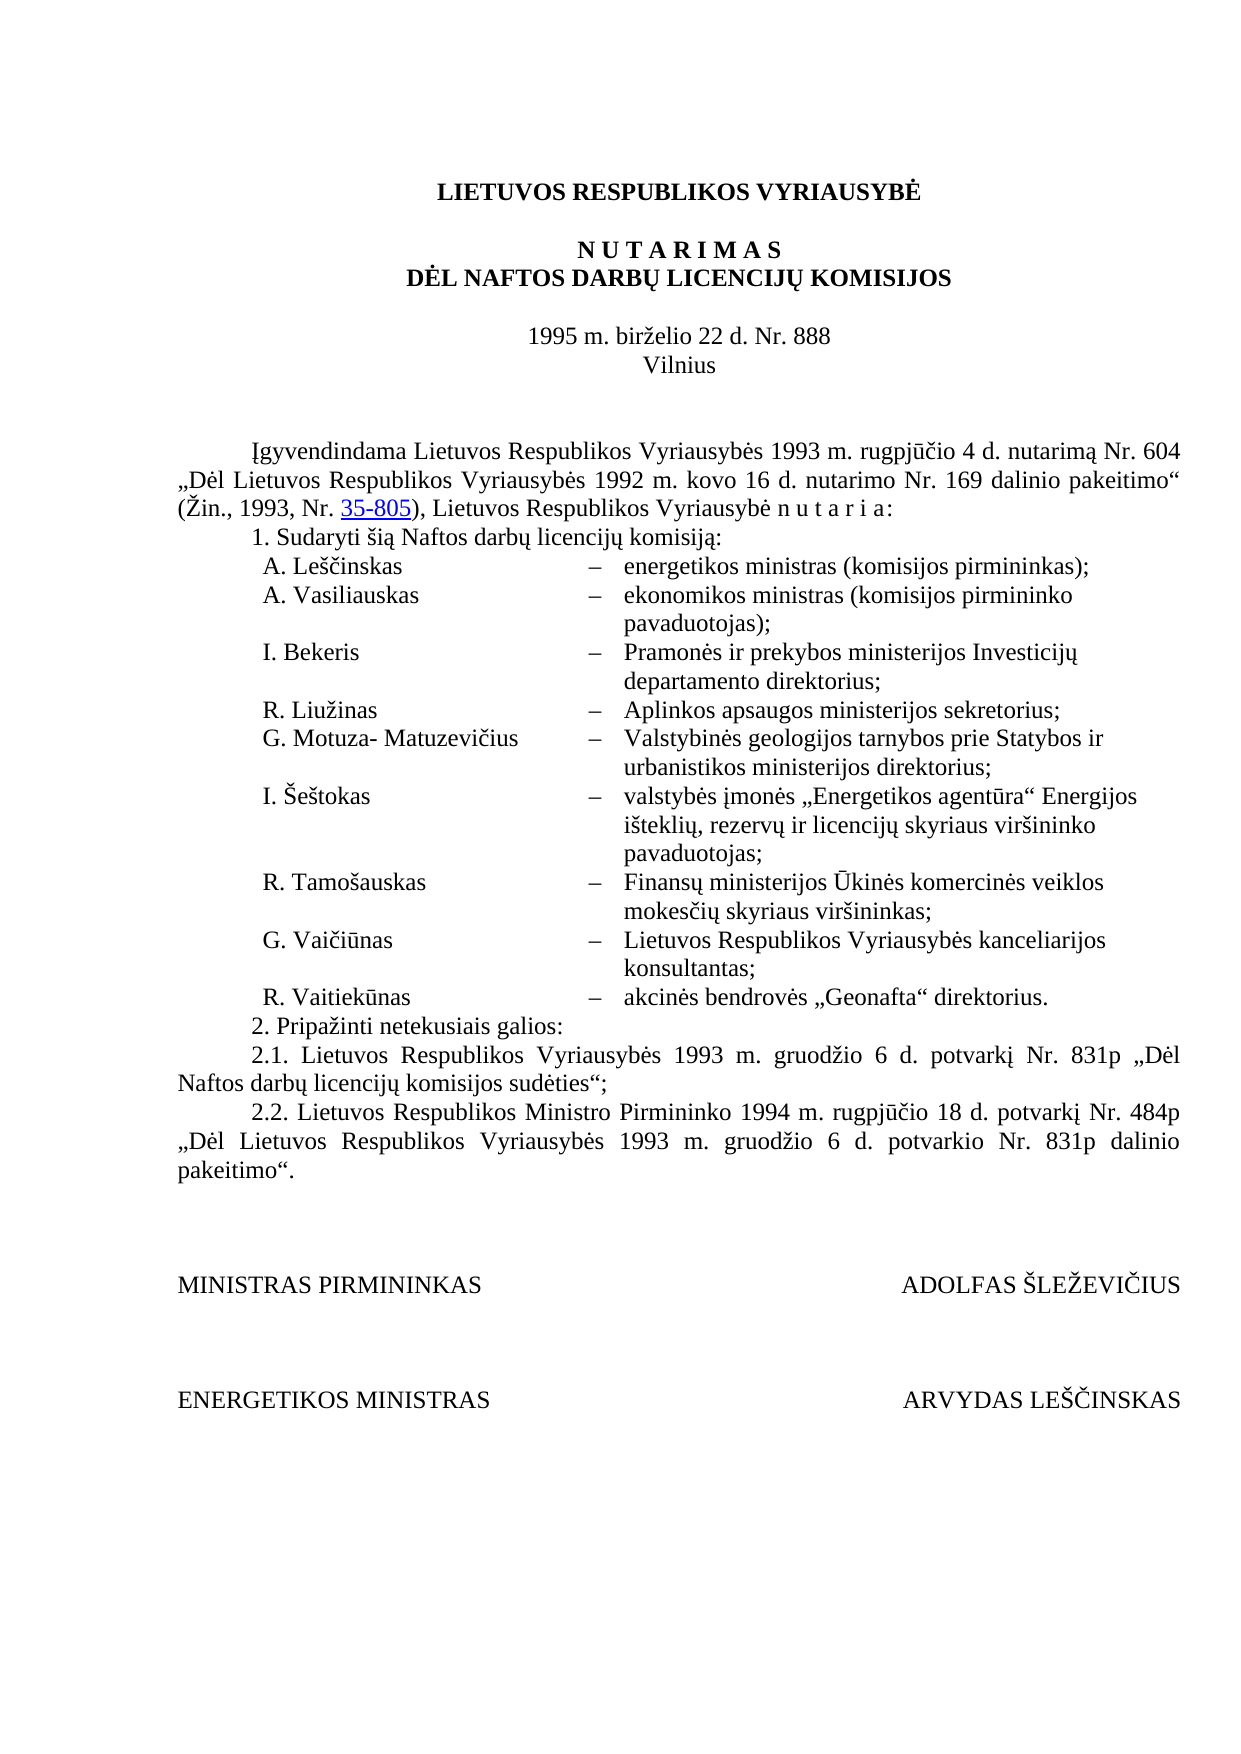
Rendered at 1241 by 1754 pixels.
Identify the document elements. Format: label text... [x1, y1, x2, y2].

table_header – [544, 551, 612, 580]
table_cell R. Tamošauskas [177, 867, 544, 925]
table_cell – [544, 982, 612, 1011]
table_cell valstybės įmonės „Energetikos agentūra“ Energijos išteklių, rezervų ir licencijų skyriaus viršininko pavaduotojas; [613, 781, 1181, 867]
table_cell – [544, 781, 612, 867]
table_cell Pramonės ir prekybos ministerijos Investicijų departamento direktorius; [613, 637, 1181, 695]
table_cell – [544, 580, 612, 637]
table_cell – [544, 724, 612, 781]
table_cell – [544, 695, 612, 723]
table_cell Valstybinės geologijos tarnybos prie Statybos ir urbanistikos ministerijos direktorius; [613, 724, 1181, 781]
text MINISTRAS PIRMININKAS ADOLFAS ŠLEŽEVIČIUS [177, 1270, 1181, 1298]
text ENERGETIKOS MINISTRAS ARVYDAS LEŠČINSKAS [177, 1385, 1181, 1413]
text DĖL NAFTOS DARBŲ LICENCIJŲ KOMISIJOS [177, 263, 1181, 292]
table_cell R. Vaitiekūnas [177, 982, 544, 1011]
table_cell I. Bekeris [177, 637, 544, 695]
text LIETUVOS RESPUBLIKOS VYRIAUSYBĖ [177, 177, 1181, 206]
table_cell A. Vasiliauskas [177, 580, 544, 637]
table_cell – [544, 867, 612, 925]
text Vilnius [177, 350, 1181, 378]
text 1995 m. birželio 22 d. Nr. 888 [177, 321, 1181, 350]
table_cell – [544, 637, 612, 695]
text 2.1. Lietuvos Respublikos Vyriausybės 1993 m. gruodžio 6 d. potvarkį Nr. 831p „Dėl Naftos darbų licencijų komisijos sudėties“; [177, 1040, 1181, 1097]
table_cell G. Vaičiūnas [177, 925, 544, 982]
text N U T A R I M A S [177, 235, 1181, 263]
text Įgyvendindama Lietuvos Respublikos Vyriausybės 1993 m. rugpjūčio 4 d. nutarimą Nr. 604 „Dėl Lietuvos Respublikos Vyriausybės 1992 m. kovo 16 d. nutarimo Nr. 169 dalinio pakeitimo“ (Žin., 1993, Nr. 35-805), Lietuvos Respublikos Vyriausybė nutaria: [177, 436, 1181, 522]
text 2. Pripažinti netekusiais galios: [177, 1011, 1181, 1040]
table_cell Finansų ministerijos Ūkinės komercinės veiklos mokesčių skyriaus viršininkas; [613, 867, 1181, 925]
table_cell G. Motuza- Matuzevičius [177, 724, 544, 781]
table_header energetikos ministras (komisijos pirmininkas); [613, 551, 1181, 580]
table_cell ekonomikos ministras (komisijos pirmininko pavaduotojas); [613, 580, 1181, 637]
table_cell – [544, 925, 612, 982]
table_header A. Leščinskas [177, 551, 544, 580]
table_cell I. Šeštokas [177, 781, 544, 867]
table_cell Aplinkos apsaugos ministerijos sekretorius; [613, 695, 1181, 723]
text 2.2. Lietuvos Respublikos Ministro Pirmininko 1994 m. rugpjūčio 18 d. potvarkį Nr. 484p „Dėl Lietuvos Respublikos Vyriausybės 1993 m. gruodžio 6 d. potvarkio Nr. 831p dalinio pakeitimo“. [177, 1097, 1181, 1183]
table_cell akcinės bendrovės „Geonafta“ direktorius. [613, 982, 1181, 1011]
table_cell R. Liužinas [177, 695, 544, 723]
text 1. Sudaryti šią Naftos darbų licencijų komisiją: [177, 522, 1181, 551]
table_cell Lietuvos Respublikos Vyriausybės kanceliarijos konsultantas; [613, 925, 1181, 982]
